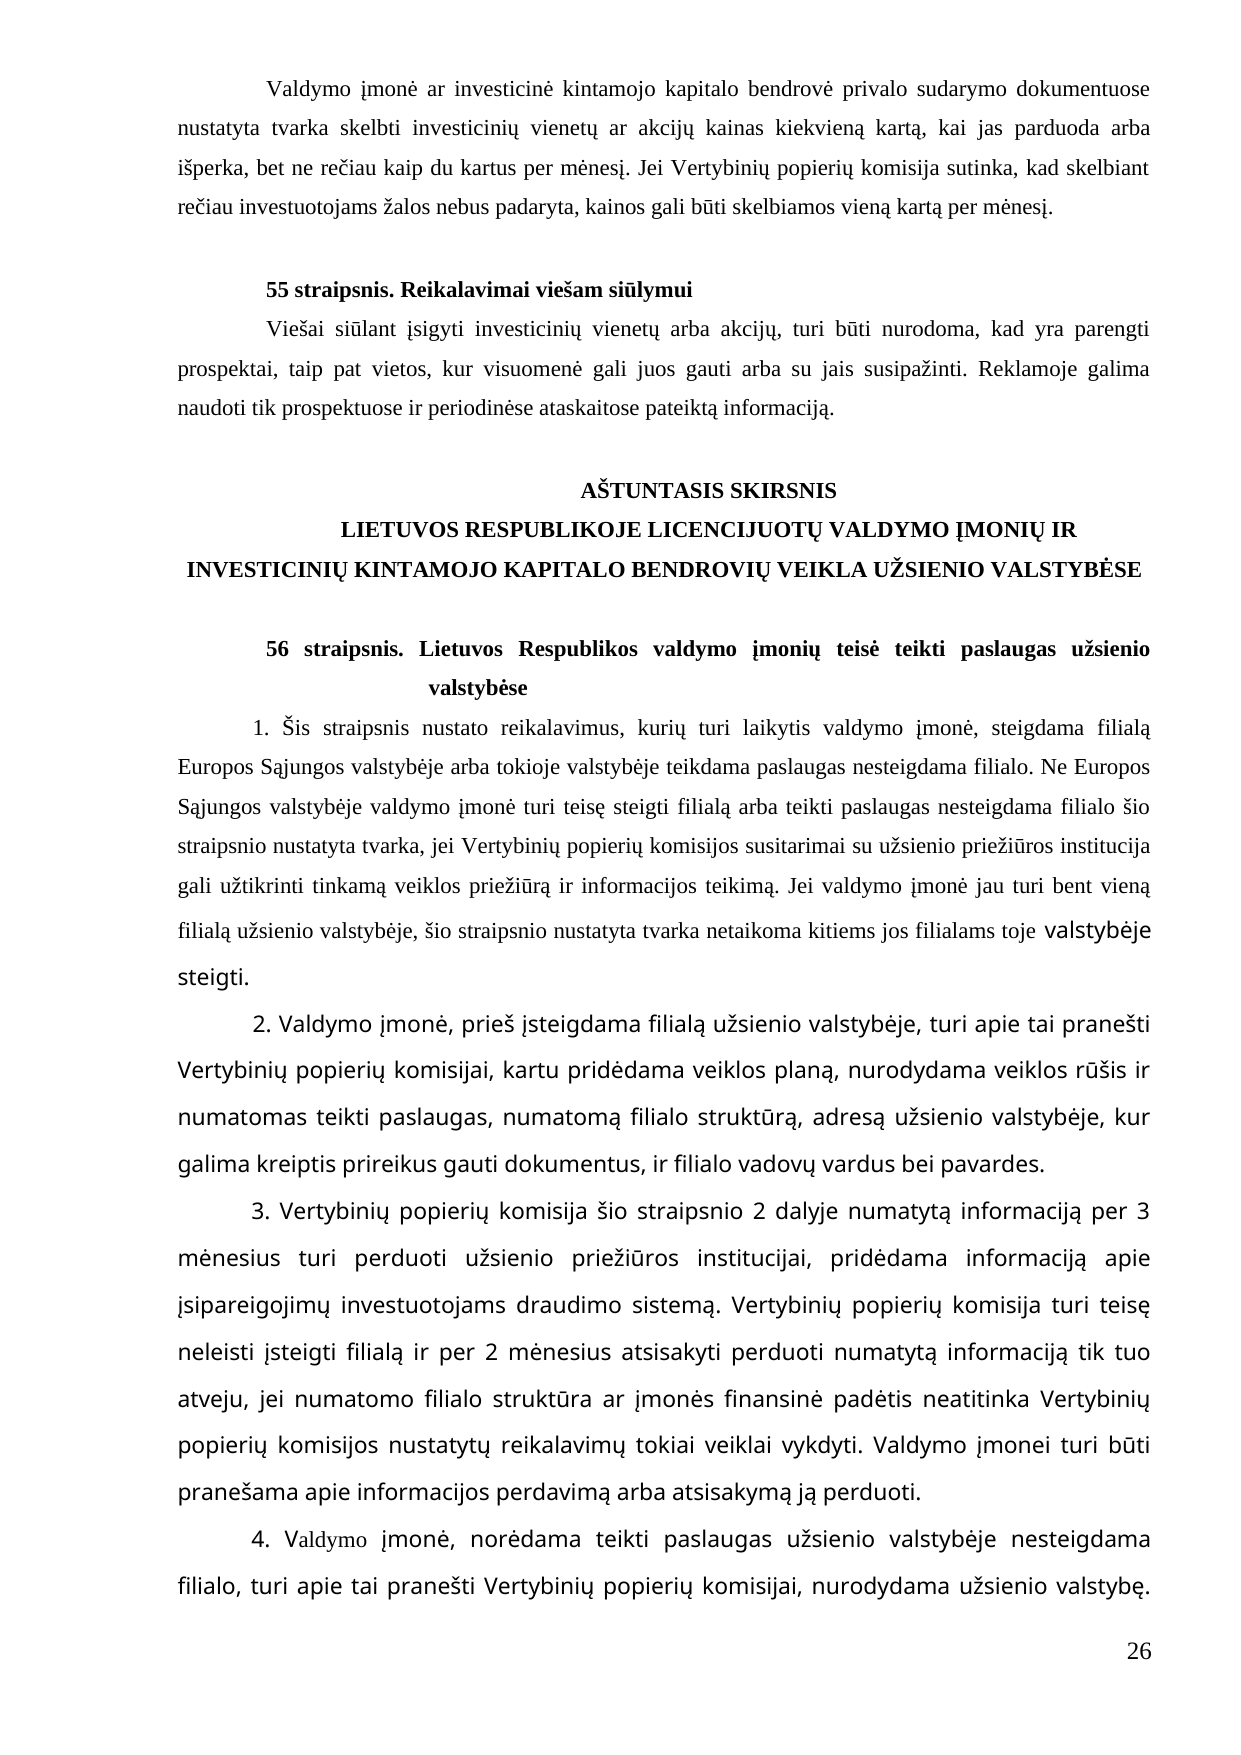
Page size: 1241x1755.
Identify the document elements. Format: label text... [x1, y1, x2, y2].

text 55 straipsnis. Reikalavimai viešam siūlymui [177, 276, 1152, 302]
text 4. Valdymo įmonė, norėdama teikti paslaugas užsienio valstybėje nesteigdama filialo, turi apie tai pranešti Vertybinių popierių komisijai, nurodydama užsienio valstybę. [177, 1523, 1152, 1601]
text 56 straipsnis. Lietuvos Respublikos valdymo įmonių teisė teikti paslaugas užsienio valstybėse [266, 635, 1152, 701]
text LIETUVOS RESPUBLIKOJE LICENCIJUOTŲ VALDYMO ĮMONIŲ IR INVESTICINIŲ KINTAMOJO KAPITALO BENDROVIŲ VEIKLA UŽSIENIO VALSTYBĖSE [177, 517, 1152, 582]
text 2. Valdymo įmonė, prieš įsteigdama filialą užsienio valstybėje, turi apie tai pranešti Vertybinių popierių komisijai, kartu pridėdama veiklos planą, nurodydama veiklos rūšis ir numatomas teikti paslaugas, numatomą filialo struktūrą, adresą užsienio valstybėje, kur galima kreiptis prireikus gauti dokumentus, ir filialo vadovų vardus bei pavardes. [177, 1008, 1152, 1179]
text 3. Vertybinių popierių komisija šio straipsnio 2 dalyje numatytą informaciją per 3 mėnesius turi perduoti užsienio priežiūros institucijai, pridėdama informaciją apie įsipareigojimų investuotojams draudimo sistemą. Vertybinių popierių komisija turi teisę neleisti įsteigti filialą ir per 2 mėnesius atsisakyti perduoti numatytą informaciją tik tuo atveju, jei numatomo filialo struktūra ar įmonės finansinė padėtis neatitinka Vertybinių popierių komisijos nustatytų reikalavimų tokiai veiklai vykdyti. Valdymo įmonei turi būti pranešama apie informacijos perdavimą arba atsisakymą ją perduoti. [177, 1195, 1152, 1508]
text 1. Šis straipsnis nustato reikalavimus, kurių turi laikytis valdymo įmonė, steigdama filialą Europos Sąjungos valstybėje arba tokioje valstybėje teikdama paslaugas nesteigdama filialo. Ne Europos Sąjungos valstybėje valdymo įmonė turi teisę steigti filialą arba teikti paslaugas nesteigdama filialo šio straipsnio nustatyta tvarka, jei Vertybinių popierių komisijos susitarimai su užsienio priežiūros institucija gali užtikrinti tinkamą veiklos priežiūrą ir informacijos teikimą. Jei valdymo įmonė jau turi bent vieną filialą užsienio valstybėje, šio straipsnio nustatyta tvarka netaikoma kitiems jos filialams toje valstybėje steigti. [177, 714, 1152, 992]
text Valdymo įmonė ar investicinė kintamojo kapitalo bendrovė privalo sudarymo dokumentuose nustatyta tvarka skelbti investicinių vienetų ar akcijų kainas kiekvieną kartą, kai jas parduoda arba išperka, bet ne rečiau kaip du kartus per mėnesį. Jei Vertybinių popierių komisija sutinka, kad skelbiant rečiau investuotojams žalos nebus padaryta, kainos gali būti skelbiamos vieną kartą per mėnesį. [177, 75, 1152, 220]
text AŠTUNTASIS SKIRSNIS [177, 477, 1152, 503]
text Viešai siūlant įsigyti investicinių vienetų arba akcijų, turi būti nurodoma, kad yra parengti prospektai, taip pat vietos, kur visuomenė gali juos gauti arba su jais susipažinti. Reklamoje galima naudoti tik prospektuose ir periodinėse ataskaitose pateiktą informaciją. [177, 316, 1152, 421]
